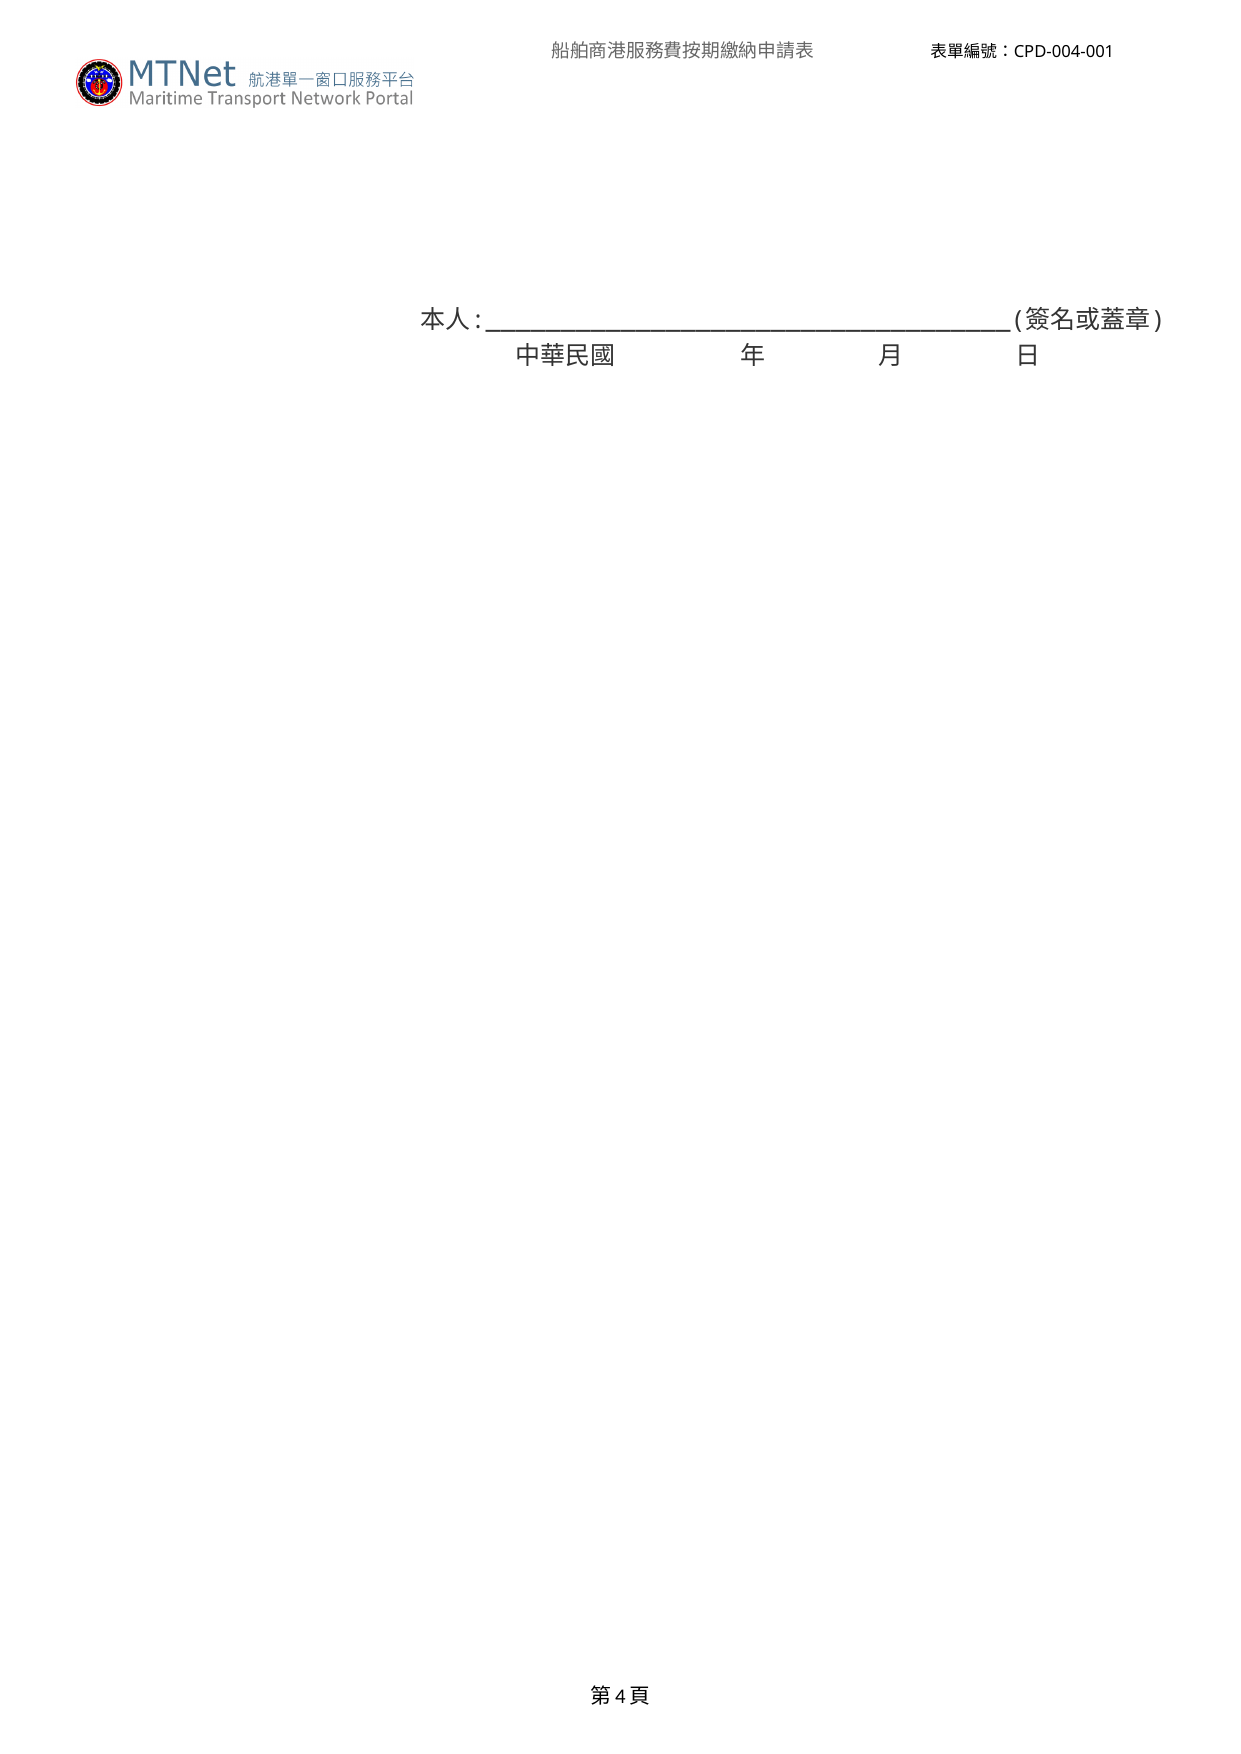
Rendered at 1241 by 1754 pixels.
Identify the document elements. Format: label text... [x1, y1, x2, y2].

text 中華民國 年 月 日 [78, 336, 1040, 372]
text 本人:___________________________________(簽名或蓋章) [78, 299, 1165, 336]
